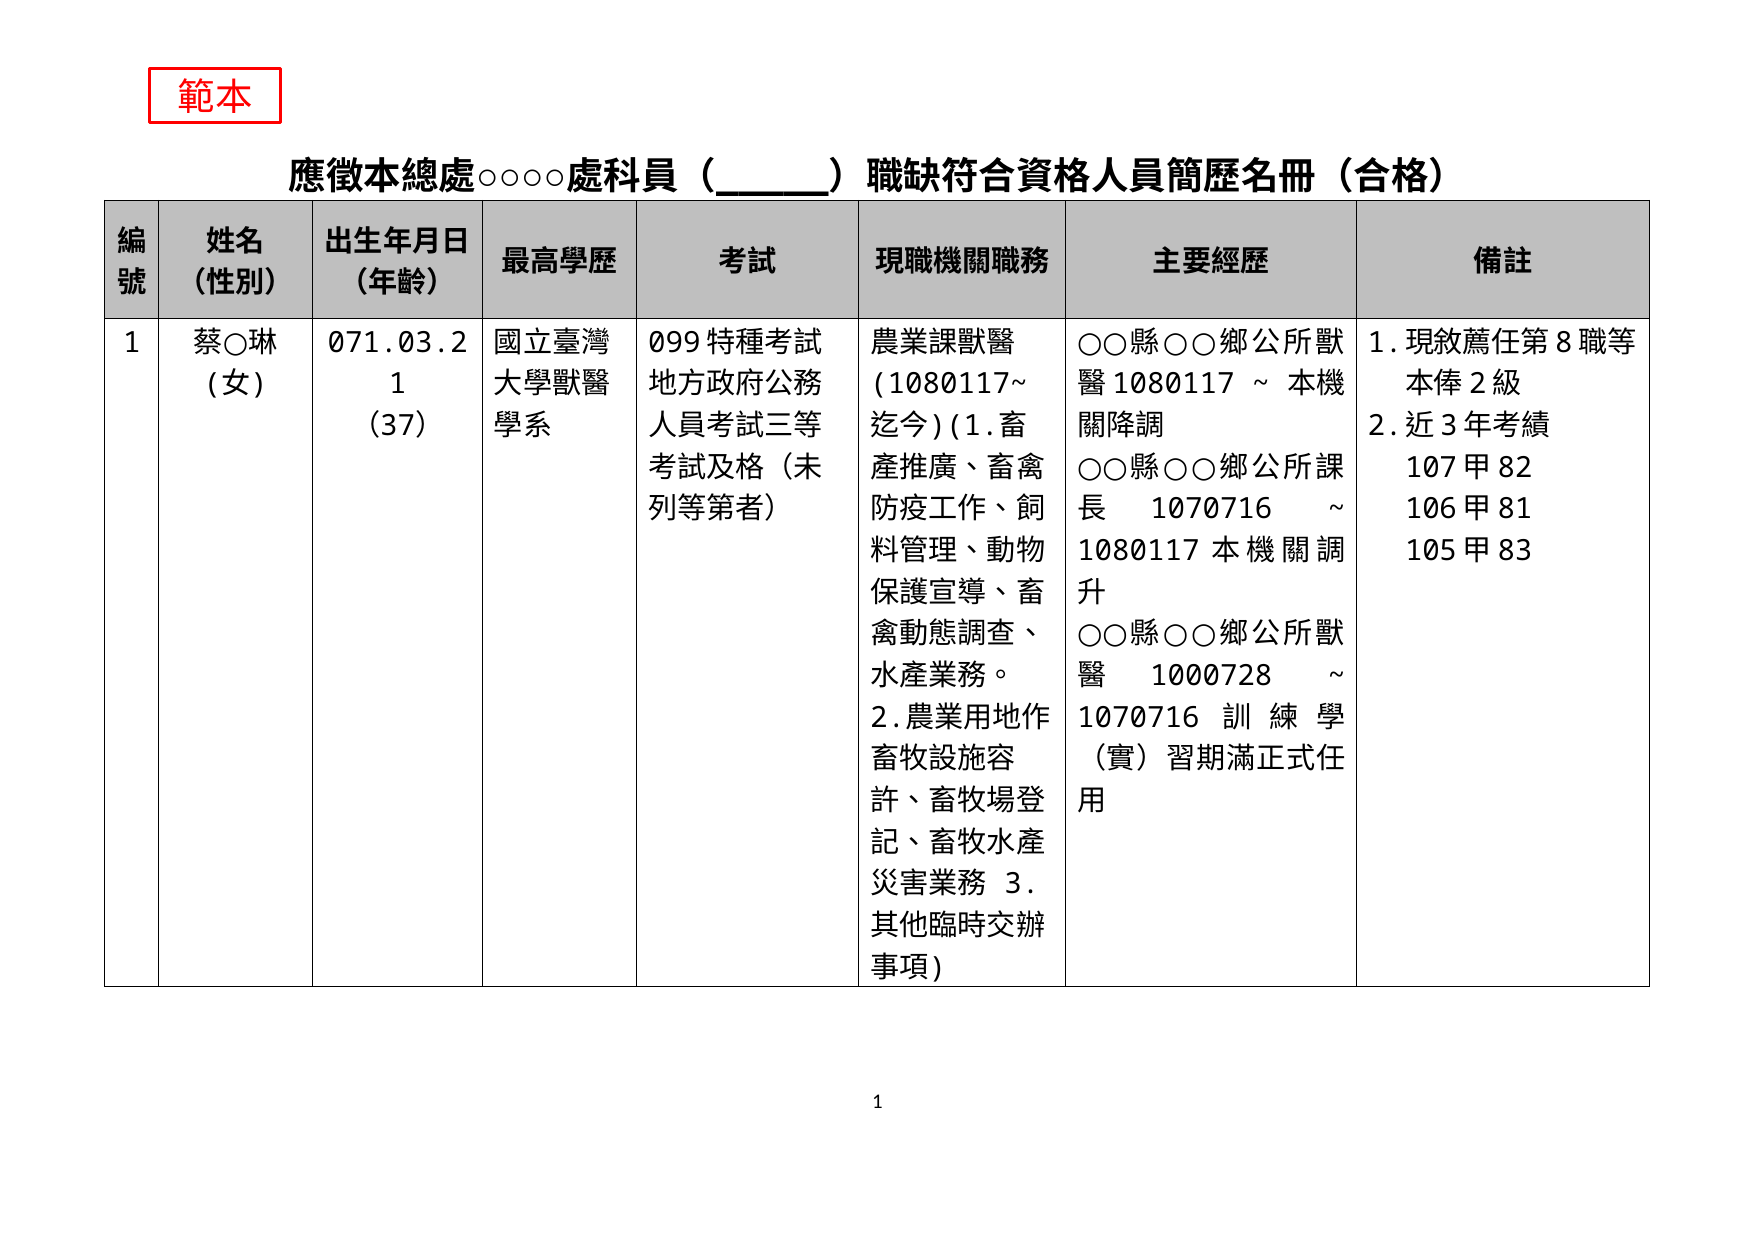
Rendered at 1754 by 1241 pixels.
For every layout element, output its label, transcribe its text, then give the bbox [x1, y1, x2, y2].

table_cell 1 [105, 319, 158, 986]
table_cell 農業課獸醫(1080117~迄今)(1.畜產推廣、畜禽防疫工作、飼料管理、動物保護宣導、畜禽動態調查、水產業務。 2.農業用地作畜牧設施容許、畜牧場登記、畜牧水產災害業務 3.其他臨時交辦事項) [859, 319, 1065, 986]
table_header 備註 [1357, 201, 1649, 318]
table_header 最高學歷 [483, 201, 636, 318]
text 應徵本總處○○○○處科員（_____）職缺符合資格人員簡歷名冊（合格） [150, 148, 1604, 200]
table_cell 099特種考試地方政府公務人員考試三等考試及格（未列等第者） [637, 319, 858, 986]
table_header 編號 [105, 201, 158, 318]
table_cell ○○縣○○鄉公所獸醫1080117 ~ 本機關降調 ○○縣○○鄉公所課長1070716 ~ 1080117本機關調升 ○○縣○○鄉公所獸醫1000728 ~ 1070716訓練學（實）習期滿正式任用 [1066, 319, 1356, 986]
table_header 現職機關職務 [859, 201, 1065, 318]
table_header 主要經歷 [1066, 201, 1356, 318]
table_cell 現敘薦任第8職等本俸2級 近3年考績 107甲82 106甲81 105甲83 [1357, 319, 1649, 986]
table_header 出生年月日 （年齡） [313, 201, 482, 318]
table_cell 蔡○琳 (女) [159, 319, 312, 986]
table_header 考試 [637, 201, 858, 318]
table_cell 071.03.21 （37） [313, 319, 482, 986]
table_header 姓名 （性別） [159, 201, 312, 318]
table_cell 國立臺灣大學獸醫學系 [483, 319, 636, 986]
